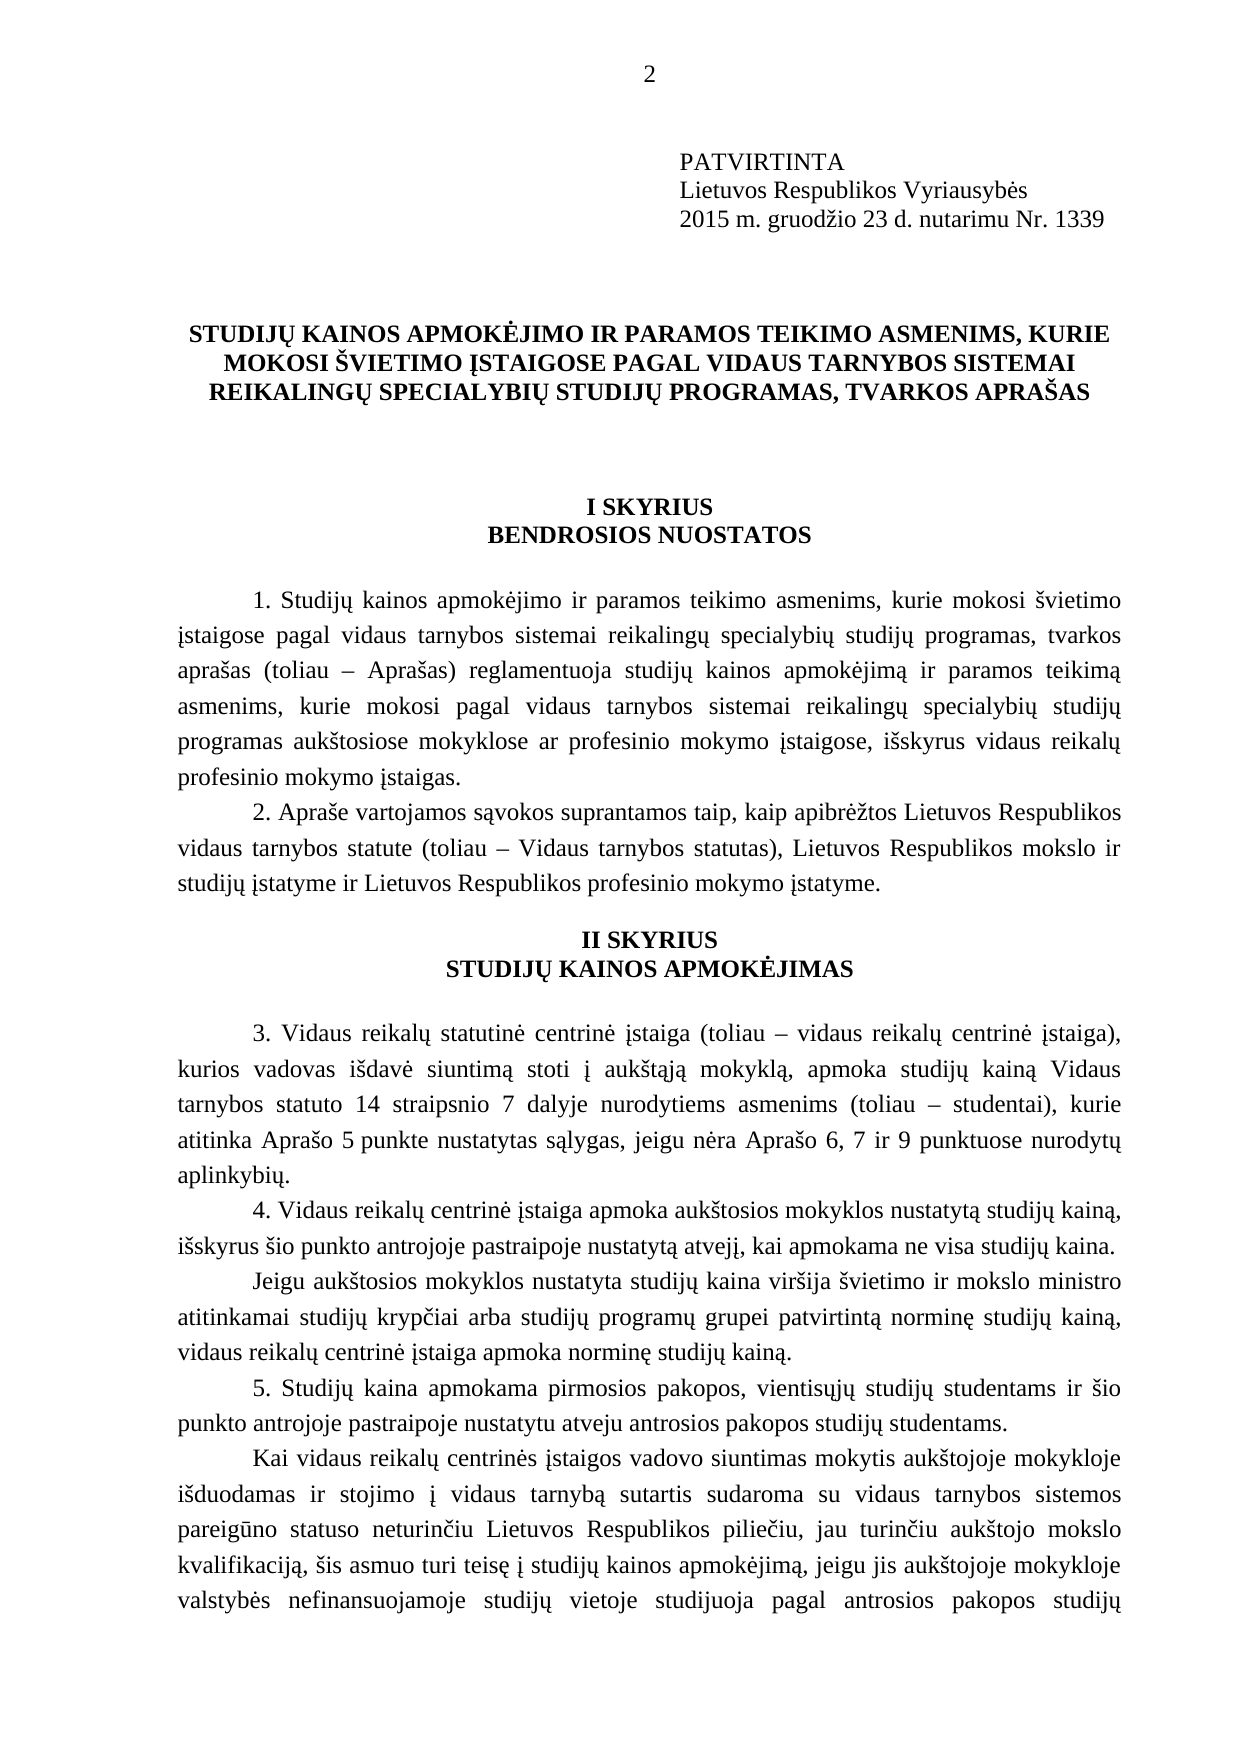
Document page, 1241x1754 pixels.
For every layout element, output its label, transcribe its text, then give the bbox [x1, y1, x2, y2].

text I SKYRIUS [177, 492, 1122, 521]
text 1. Studijų kainos apmokėjimo ir paramos teikimo asmenims, kurie mokosi švietimo įstaigose pagal vidaus tarnybos sistemai reikalingų specialybių studijų programas, tvarkos aprašas (toliau – Aprašas) reglamentuoja studijų kainos apmokėjimą ir paramos teikimą asmenims, kurie mokosi pagal vidaus tarnybos sistemai reikalingų specialybių studijų programas aukštosiose mokyklose ar profesinio mokymo įstaigose, išskyrus vidaus reikalų profesinio mokymo įstaigas. [177, 578, 1122, 791]
text 4. Vidaus reikalų centrinė įstaiga apmoka aukštosios mokyklos nustatytą studijų kainą, išskyrus šio punkto antrojoje pastraipoje nustatytą atvejį, kai apmokama ne visa studijų kaina. [177, 1189, 1122, 1260]
text STUDIJŲ KAINOS APMOKĖJIMAS [177, 954, 1122, 983]
text Kai vidaus reikalų centrinės įstaigos vadovo siuntimas mokytis aukštojoje mokykloje išduodamas ir stojimo į vidaus tarnybą sutartis sudaroma su vidaus tarnybos sistemos pareigūno statuso neturinčiu Lietuvos Respublikos piliečiu, jau turinčiu aukštojo mokslo kvalifikaciją, šis asmuo turi teisę į studijų kainos apmokėjimą, jeigu jis aukštojoje mokykloje valstybės nefinansuojamoje studijų vietoje studijuoja pagal antrosios pakopos studijų [177, 1437, 1122, 1614]
text STUDIJŲ KAINOS APMOKĖJIMO IR PARAMOS TEIKIMO ASMENIMS, KURIE MOKOSI ŠVIETIMO ĮSTAIGOSE PAGAL VIDAUS TARNYBOS SISTEMAI REIKALINGŲ SPECIALYBIŲ STUDIJŲ PROGRAMAS, TVARKOS APRAŠAS [177, 319, 1122, 406]
text Jeigu aukštosios mokyklos nustatyta studijų kaina viršija švietimo ir mokslo ministro atitinkamai studijų krypčiai arba studijų programų grupei patvirtintą norminę studijų kainą, vidaus reikalų centrinė įstaiga apmoka norminę studijų kainą. [177, 1260, 1122, 1366]
text 2. Apraše vartojamos sąvokos suprantamos taip, kaip apibrėžtos Lietuvos Respublikos vidaus tarnybos statute (toliau – Vidaus tarnybos statutas), Lietuvos Respublikos mokslo ir studijų įstatyme ir Lietuvos Respublikos profesinio mokymo įstatyme. [177, 791, 1122, 897]
text II SKYRIUS [177, 926, 1122, 954]
text 3. Vidaus reikalų statutinė centrinė įstaiga (toliau – vidaus reikalų centrinė įstaiga), kurios vadovas išdavė siuntimą stoti į aukštąją mokyklą, apmoka studijų kainą Vidaus tarnybos statuto 14 straipsnio 7 dalyje nurodytiems asmenims (toliau – studentai), kurie atitinka Aprašo 5 punkte nustatytas sąlygas, jeigu nėra Aprašo 6, 7 ir 9 punktuose nurodytų aplinkybių. [177, 1012, 1122, 1189]
text BENDROSIOS NUOSTATOS [177, 521, 1122, 549]
text PATVIRTINTA Lietuvos Respublikos Vyriausybės 2015 m. gruodžio 23 d. nutarimu Nr. 1339 [679, 147, 1122, 233]
text 5. Studijų kaina apmokama pirmosios pakopos, vientisųjų studijų studentams ir šio punkto antrojoje pastraipoje nustatytu atveju antrosios pakopos studijų studentams. [177, 1366, 1122, 1437]
